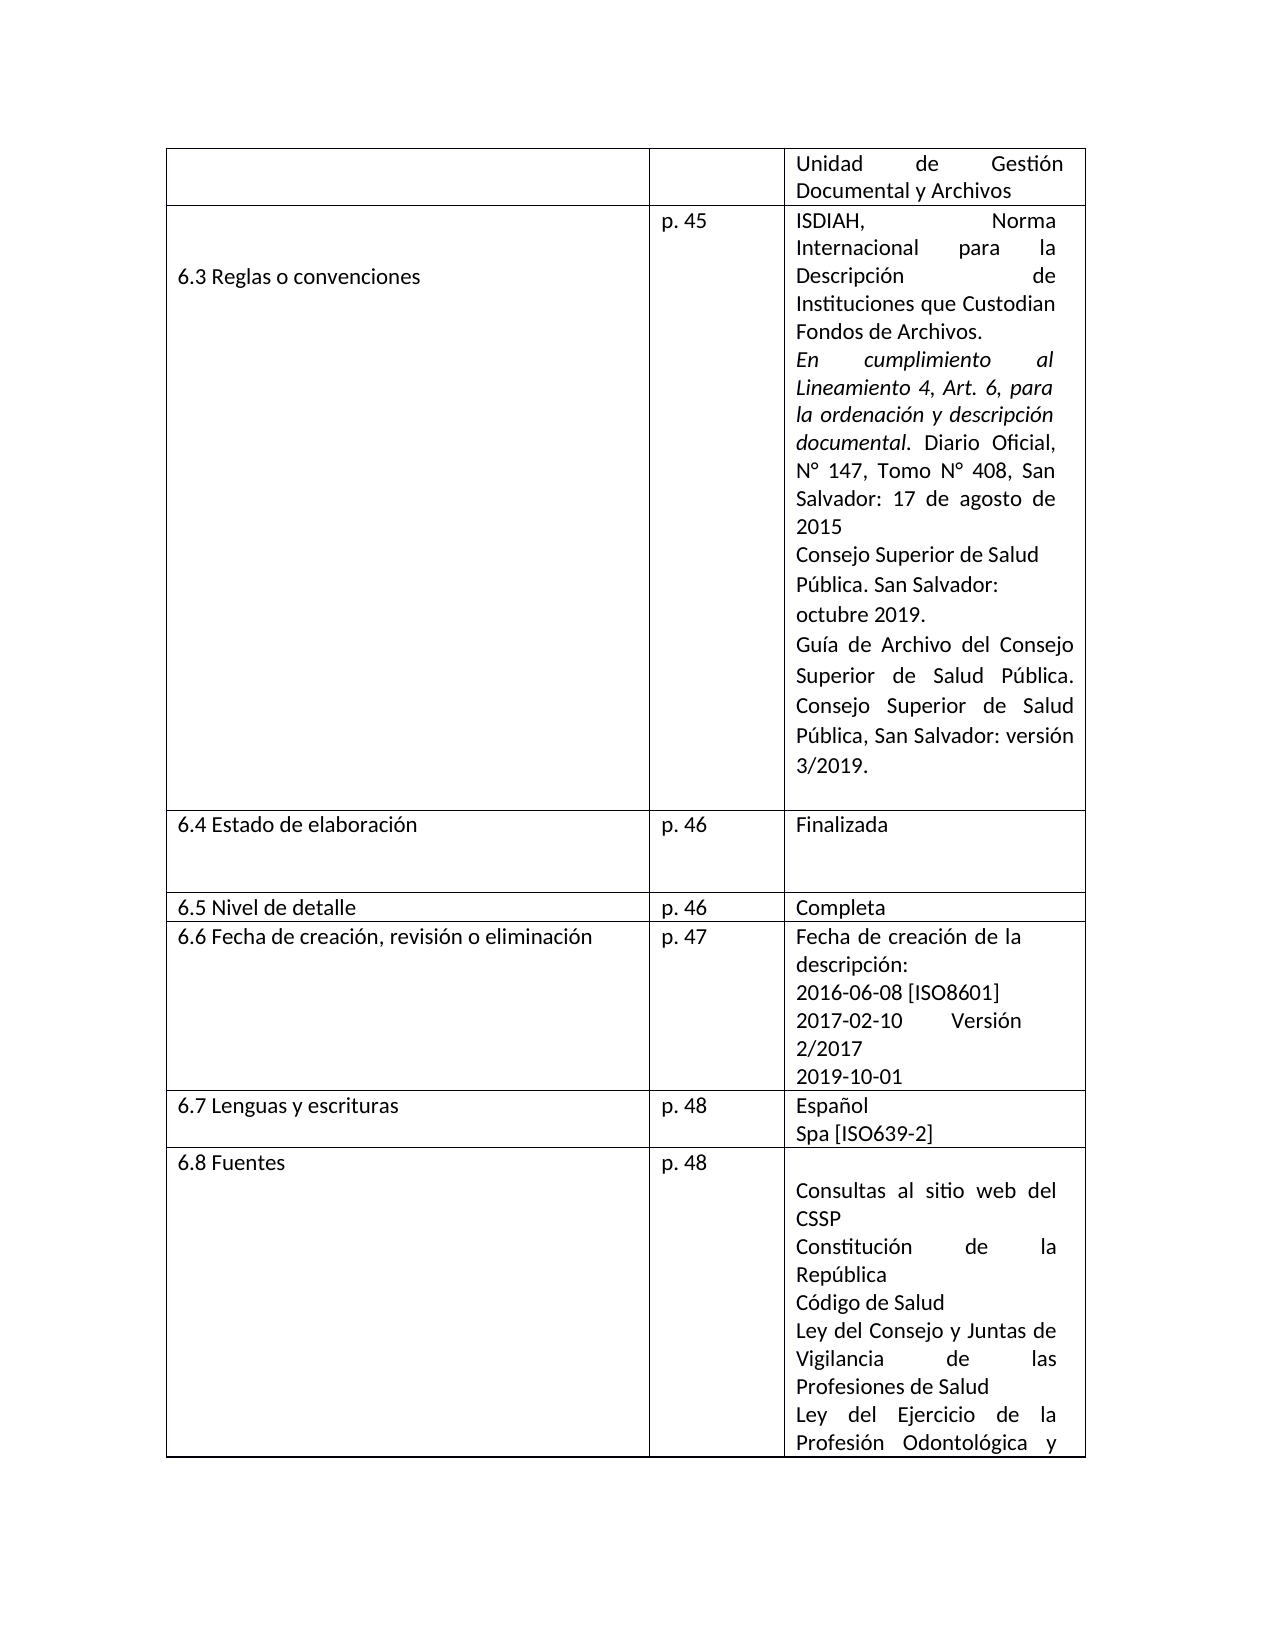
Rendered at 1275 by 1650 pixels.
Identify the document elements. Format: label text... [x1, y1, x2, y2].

table_cell 6.6 Fecha de creación, revisión o eliminación [167, 922, 649, 1090]
table_cell Fecha de creación de la descripción: 2016-06-08 [ISO8601] 2017-02-10 Versión 2/2017 2019-10-01 [785, 922, 1085, 1090]
table_cell ISDIAH, Norma Internacional para la Descripción de Instituciones que Custodian Fondos de Archivos. En cumplimiento al Lineamiento 4, Art. 6, para la ordenación y descripción documental. Diario Oficial, N° 147, Tomo N° 408, San Salvador: 17 de agosto de 2015 Consejo Superior de Salud Pública. San Salvador: octubre 2019. Guía de Archivo del Consejo Superior de Salud Pública. Consejo Superior de Salud Pública, San Salvador: versión 3/2019. [785, 206, 1085, 809]
table_cell 6.7 Lenguas y escrituras [167, 1091, 649, 1147]
table_cell p. 46 [650, 893, 784, 921]
table_cell Completa [785, 893, 1085, 921]
table_cell p. 45 [650, 206, 784, 809]
table_cell 6.8 Fuentes [167, 1148, 649, 1456]
table_cell p. 48 [650, 1148, 784, 1456]
table_cell p. 47 [650, 922, 784, 1090]
table_cell 6.3 Reglas o convenciones [167, 206, 649, 809]
table_cell Finalizada [785, 811, 1085, 892]
table_cell [650, 149, 784, 205]
table_cell Consultas al sitio web del CSSP Constitución de la República Código de Salud Ley del Consejo y Juntas de Vigilancia de las Profesiones de Salud Ley del Ejercicio de la Profesión Odontológica y [785, 1148, 1085, 1456]
table_cell Unidad de Gestión Documental y Archivos [785, 149, 1085, 205]
table_cell p. 48 [650, 1091, 784, 1147]
table_cell p. 46 [650, 811, 784, 892]
table_cell 6.5 Nivel de detalle [167, 893, 649, 921]
table_cell [167, 149, 649, 205]
table_cell Español Spa [ISO639-2] [785, 1091, 1085, 1147]
table_cell 6.4 Estado de elaboración [167, 811, 649, 892]
